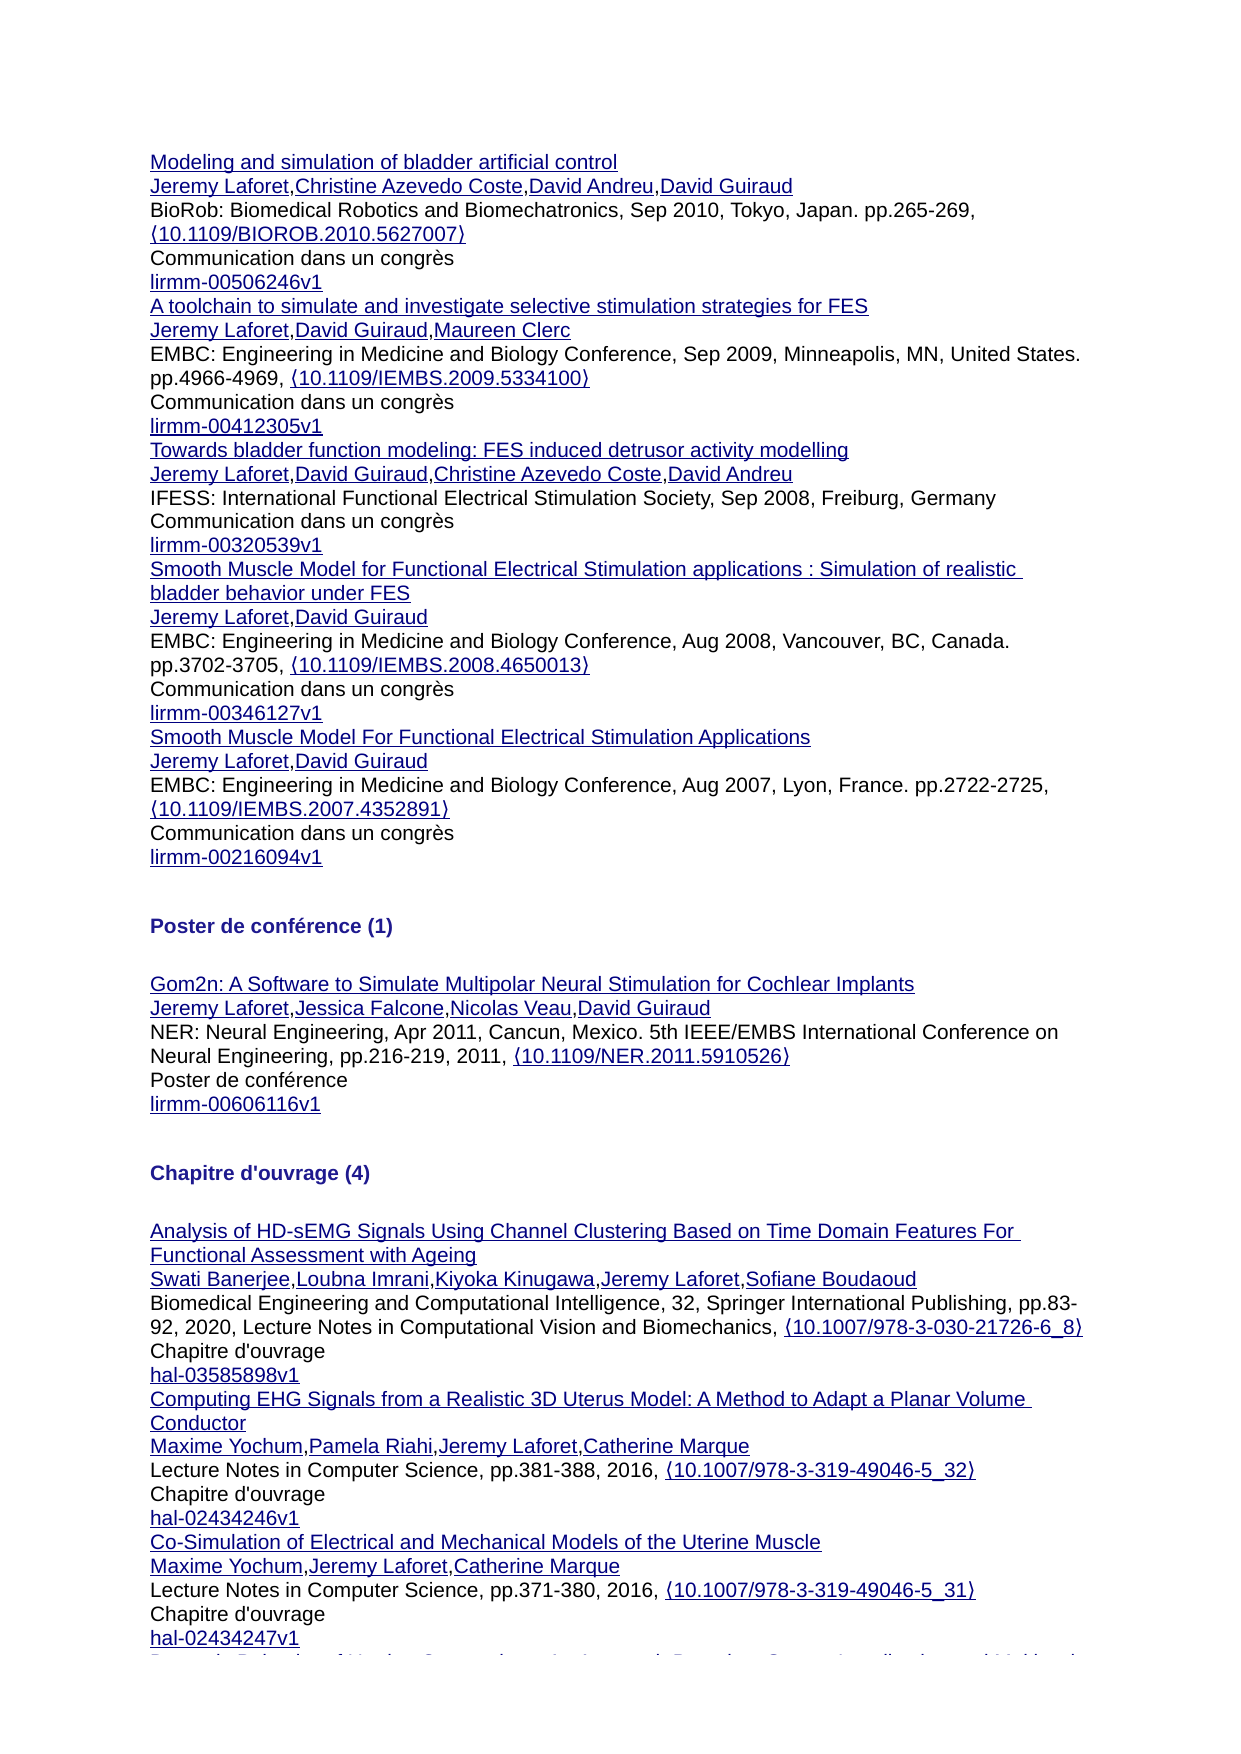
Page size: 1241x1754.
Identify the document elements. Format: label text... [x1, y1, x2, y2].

table_cell Smooth Muscle Model for Functional Electrical Stimulation applications : Simulation of realistic bladder behavior under FES Jeremy Laforet,David Guiraud EMBC: Engineering in Medicine and Biology Conference, Aug 2008, Vancouver, BC, Canada. pp.3702-3705, ⟨10.1109/IEMBS.2008.4650013⟩ Communication dans un congrès lirmm-00346127v1 [150, 557, 1090, 725]
table_header Analysis of HD-sEMG Signals Using Channel Clustering Based on Time Domain Features For Functional Assessment with Ageing Swati Banerjee,Loubna Imrani,Kiyoka Kinugawa,Jeremy Laforet,Sofiane Boudaoud Biomedical Engineering and Computational Intelligence, 32, Springer International Publishing, pp.83-92, 2020, Lecture Notes in Computational Vision and Biomechanics, ⟨10.1007/978-3-030-21726-6_8⟩ Chapitre d'ouvrage hal-03585898v1 [150, 1219, 1090, 1386]
table_cell Co-Simulation of Electrical and Mechanical Models of the Uterine Muscle Maxime Yochum,Jeremy Laforet,Catherine Marque Lecture Notes in Computer Science, pp.371-380, 2016, ⟨10.1007/978-3-319-49046-5_31⟩ Chapitre d'ouvrage hal-02434247v1 [150, 1530, 1090, 1650]
table_cell Smooth Muscle Model For Functional Electrical Stimulation Applications Jeremy Laforet,David Guiraud EMBC: Engineering in Medicine and Biology Conference, Aug 2007, Lyon, France. pp.2722-2725, ⟨10.1109/IEMBS.2007.4352891⟩ Communication dans un congrès lirmm-00216094v1 [150, 725, 1090, 869]
table_cell Towards bladder function modeling: FES induced detrusor activity modelling Jeremy Laforet,David Guiraud,Christine Azevedo Coste,David Andreu IFESS: International Functional Electrical Stimulation Society, Sep 2008, Freiburg, Germany Communication dans un congrès lirmm-00320539v1 [150, 438, 1090, 557]
subtitle Poster de conférence (1) [150, 913, 1090, 937]
subtitle Chapitre d'ouvrage (4) [150, 1160, 1090, 1184]
table_cell Modeling and simulation of bladder artificial control Jeremy Laforet,Christine Azevedo Coste,David Andreu,David Guiraud BioRob: Biomedical Robotics and Biomechatronics, Sep 2010, Tokyo, Japan. pp.265-269, ⟨10.1109/BIOROB.2010.5627007⟩ Communication dans un congrès lirmm-00506246v1 [150, 150, 1090, 294]
table_header Gom2n: A Software to Simulate Multipolar Neural Stimulation for Cochlear Implants Jeremy Laforet,Jessica Falcone,Nicolas Veau,David Guiraud NER: Neural Engineering, Apr 2011, Cancun, Mexico. 5th IEEE/EMBS International Conference on Neural Engineering, pp.216-219, 2011, ⟨10.1109/NER.2011.5910526⟩ Poster de conférence lirmm-00606116v1 [150, 972, 1090, 1116]
table_cell A toolchain to simulate and investigate selective stimulation strategies for FES Jeremy Laforet,David Guiraud,Maureen Clerc EMBC: Engineering in Medicine and Biology Conference, Sep 2009, Minneapolis, MN, United States. pp.4966-4969, ⟨10.1109/IEMBS.2009.5334100⟩ Communication dans un congrès lirmm-00412305v1 [150, 294, 1090, 437]
table_cell Computing EHG Signals from a Realistic 3D Uterus Model: A Method to Adapt a Planar Volume Conductor Maxime Yochum,Pamela Riahi,Jeremy Laforet,Catherine Marque Lecture Notes in Computer Science, pp.381-388, 2016, ⟨10.1007/978-3-319-49046-5_32⟩ Chapitre d'ouvrage hal-02434246v1 [150, 1386, 1090, 1530]
